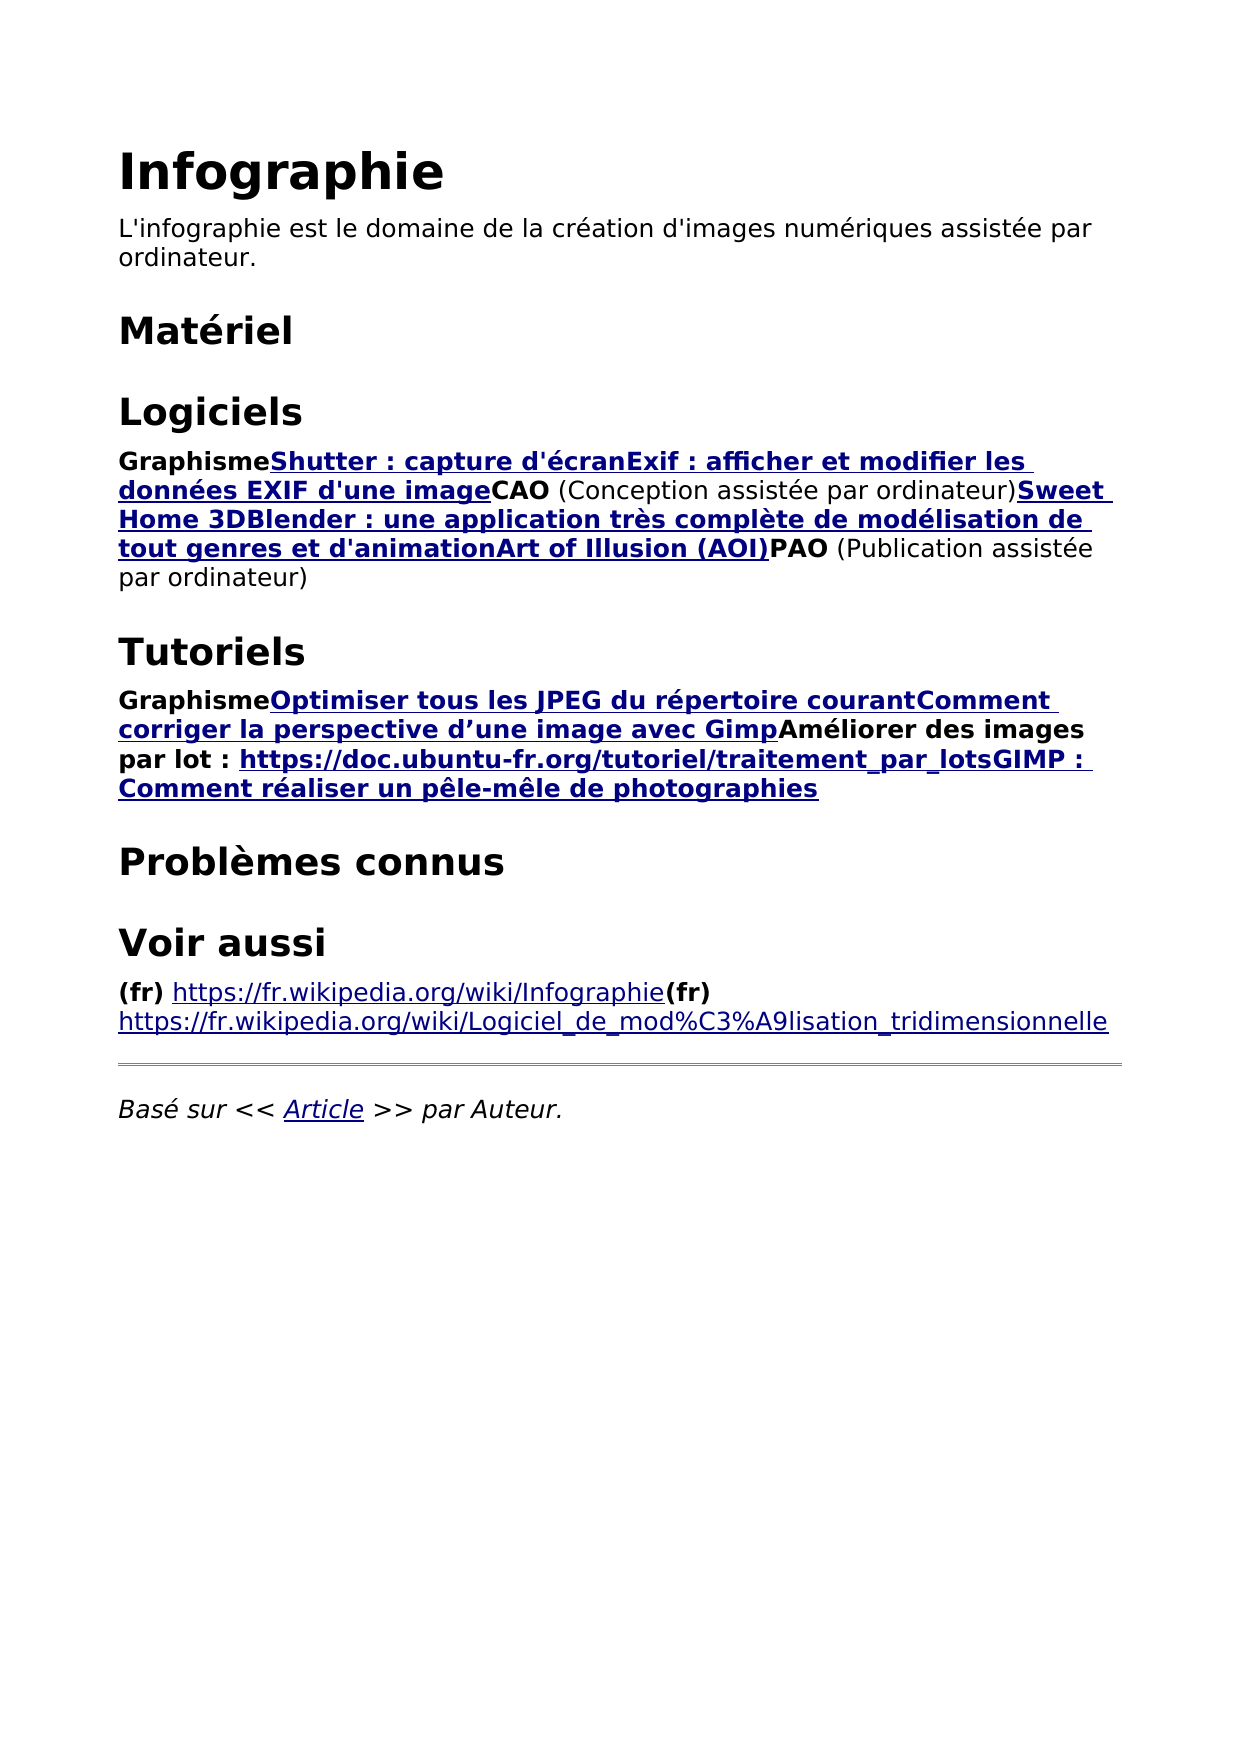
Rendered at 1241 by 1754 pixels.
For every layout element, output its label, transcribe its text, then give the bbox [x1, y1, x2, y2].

subtitle Problèmes connus [118, 841, 1122, 884]
subtitle Voir aussi [118, 922, 1122, 965]
subtitle Infographie [118, 143, 1122, 201]
subtitle Matériel [118, 310, 1122, 353]
text L'infographie est le domaine de la création d'images numériques assistée par ordinateur. [118, 214, 1122, 272]
text (fr) https://fr.wikipedia.org/wiki/Infographie(fr) https://fr.wikipedia.org/wiki/Logiciel_de_mod%C3%A9lisation_tridimensionnelle [118, 978, 1122, 1036]
text GraphismeShutter : capture d'écranExif : afficher et modifier les données EXIF ​​d'une imageCAO (Conception assistée par ordinateur)Sweet Home 3DBlender : une application très complète de modélisation de tout genres et d'animationArt of Illusion (AOI)PAO (Publication assistée par ordinateur) [118, 447, 1122, 593]
text Basé sur << Article >> par Auteur. [118, 1095, 1122, 1124]
subtitle Tutoriels [118, 630, 1122, 674]
text GraphismeOptimiser tous les JPEG du répertoire courantComment corriger la perspective d’une image avec GimpAméliorer des images par lot : https://doc.ubuntu-fr.org/tutoriel/traitement_par_lotsGIMP : Comment réaliser un pêle-mêle de photographies [118, 686, 1122, 803]
subtitle Logiciels [118, 391, 1122, 434]
